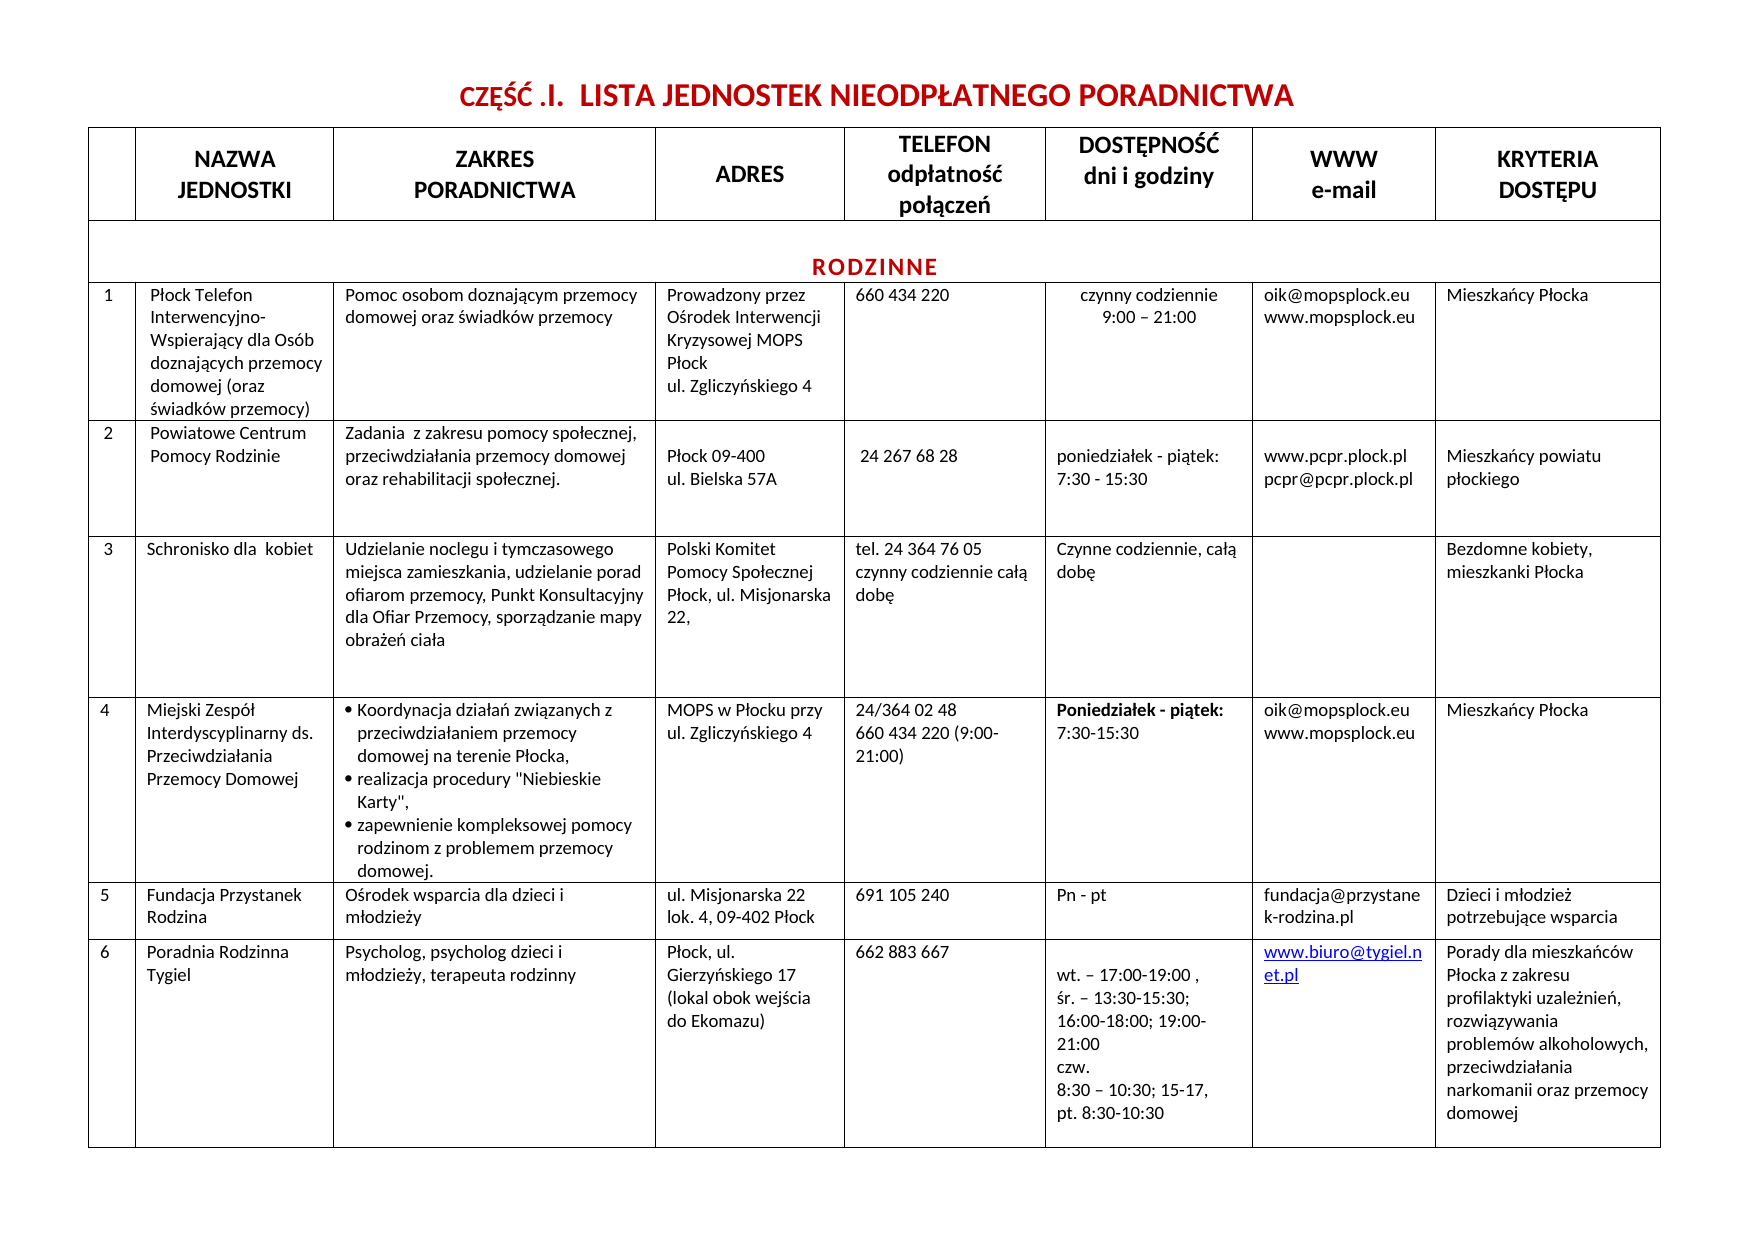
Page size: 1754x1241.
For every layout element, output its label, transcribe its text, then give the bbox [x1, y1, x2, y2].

table_cell fundacja@przystanek-rodzina.pl [1253, 883, 1435, 939]
table_cell oik@mopsplock.eu www.mopsplock.eu [1253, 283, 1435, 420]
table_cell 24/364 02 48 660 434 220 (9:00-21:00) [845, 698, 1045, 882]
table_cell Pn - pt [1046, 883, 1252, 939]
table_cell 24 267 68 28 [845, 421, 1045, 536]
table_cell 6 [89, 940, 135, 1147]
table_cell Porady dla mieszkańców Płocka z zakresu profilaktyki uzależnień, rozwiązywania problemów alkoholowych, przeciwdziałania narkomanii oraz przemocy domowej [1436, 940, 1660, 1147]
table_cell 2 [89, 421, 135, 536]
table_cell wt. – 17:00-19:00 , śr. – 13:30-15:30; 16:00-18:00; 19:00-21:00 czw. 8:30 – 10:30; 15-17, pt. 8:30-10:30 [1046, 940, 1252, 1147]
table_cell Pomoc osobom doznającym przemocy domowej oraz świadków przemocy [334, 283, 655, 420]
table_cell Psycholog, psycholog dzieci i młodzieży, terapeuta rodzinny [334, 940, 655, 1147]
table_cell Dzieci i młodzież potrzebujące wsparcia [1436, 883, 1660, 939]
table_cell tel. 24 364 76 05 czynny codziennie całą dobę [845, 537, 1045, 697]
table_cell Prowadzony przez Ośrodek Interwencji Kryzysowej MOPS Płock ul. Zgliczyńskiego 4 [656, 283, 844, 420]
table_cell Zadania z zakresu pomocy społecznej, przeciwdziałania przemocy domowej oraz rehabilitacji społecznej. [334, 421, 655, 536]
table_cell RODZINNE [89, 221, 1660, 282]
table_cell Powiatowe Centrum Pomocy Rodzinie [136, 421, 333, 536]
table_cell ul. Misjonarska 22 lok. 4, 09-402 Płock [656, 883, 844, 939]
table_header ADRES [656, 128, 844, 219]
table_cell oik@mopsplock.eu www.mopsplock.eu [1253, 698, 1435, 882]
table_cell 691 105 240 [845, 883, 1045, 939]
table_cell Udzielanie noclegu i tymczasowego miejsca zamieszkania, udzielanie porad ofiarom przemocy, Punkt Konsultacyjny dla Ofiar Przemocy, sporządzanie mapy obrażeń ciała [334, 537, 655, 697]
table_cell 5 [89, 883, 135, 939]
table_cell 662 883 667 [845, 940, 1045, 1147]
table_cell Poradnia Rodzinna Tygiel [136, 940, 333, 1147]
table_cell czynny codziennie 9:00 – 21:00 [1046, 283, 1252, 420]
table_cell 3 [89, 537, 135, 697]
table_cell Miejski Zespół Interdyscyplinarny ds. Przeciwdziałania Przemocy Domowej [136, 698, 333, 882]
table_cell Schronisko dla kobiet [136, 537, 333, 697]
table_cell 1 [89, 283, 135, 420]
table_cell www.biuro@tygiel.net.pl [1253, 940, 1435, 1147]
table_cell Mieszkańcy powiatu płockiego [1436, 421, 1660, 536]
table_header DOSTĘPNOŚĆ dni i godziny [1046, 128, 1252, 219]
table_cell [1253, 537, 1435, 697]
table_header [89, 128, 135, 219]
table_cell Polski Komitet Pomocy Społecznej Płock, ul. Misjonarska 22, [656, 537, 844, 697]
table_header KRYTERIA DOSTĘPU [1436, 128, 1660, 219]
table_cell MOPS w Płocku przy ul. Zgliczyńskiego 4 [656, 698, 844, 882]
table_cell Płock 09-400 ul. Bielska 57A [656, 421, 844, 536]
text CZĘŚĆ .I. LISTA JEDNOSTEK NIEODPŁATNEGO PORADNICTWA [88, 74, 1665, 114]
table_cell Bezdomne kobiety, mieszkanki Płocka [1436, 537, 1660, 697]
table_cell 660 434 220 [845, 283, 1045, 420]
table_header NAZWA JEDNOSTKI [136, 128, 333, 219]
table_cell Mieszkańcy Płocka [1436, 698, 1660, 882]
table_cell Mieszkańcy Płocka [1436, 283, 1660, 420]
table_cell Płock, ul. Gierzyńskiego 17 (lokal obok wejścia do Ekomazu) [656, 940, 844, 1147]
table_cell Fundacja Przystanek Rodzina [136, 883, 333, 939]
table_header TELEFON odpłatność połączeń [845, 128, 1045, 219]
table_cell Ośrodek wsparcia dla dzieci i młodzieży [334, 883, 655, 939]
table_cell Poniedziałek - piątek: 7:30-15:30 [1046, 698, 1252, 882]
table_cell Czynne codziennie, całą dobę [1046, 537, 1252, 697]
table_cell poniedziałek - piątek: 7:30 - 15:30 [1046, 421, 1252, 536]
table_header ZAKRES PORADNICTWA [334, 128, 655, 219]
table_cell 4 [89, 698, 135, 882]
table_cell www.pcpr.plock.pl pcpr@pcpr.plock.pl [1253, 421, 1435, 536]
table_cell Koordynacja działań związanych z przeciwdziałaniem przemocy domowej na terenie Płocka, realizacja procedury "Niebieskie Karty", zapewnienie kompleksowej pomocy rodzinom z problemem przemocy domowej. [334, 698, 655, 882]
table_header WWW e-mail [1253, 128, 1435, 219]
table_cell Płock Telefon Interwencyjno-Wspierający dla Osób doznających przemocy domowej (oraz świadków przemocy) [136, 283, 333, 420]
